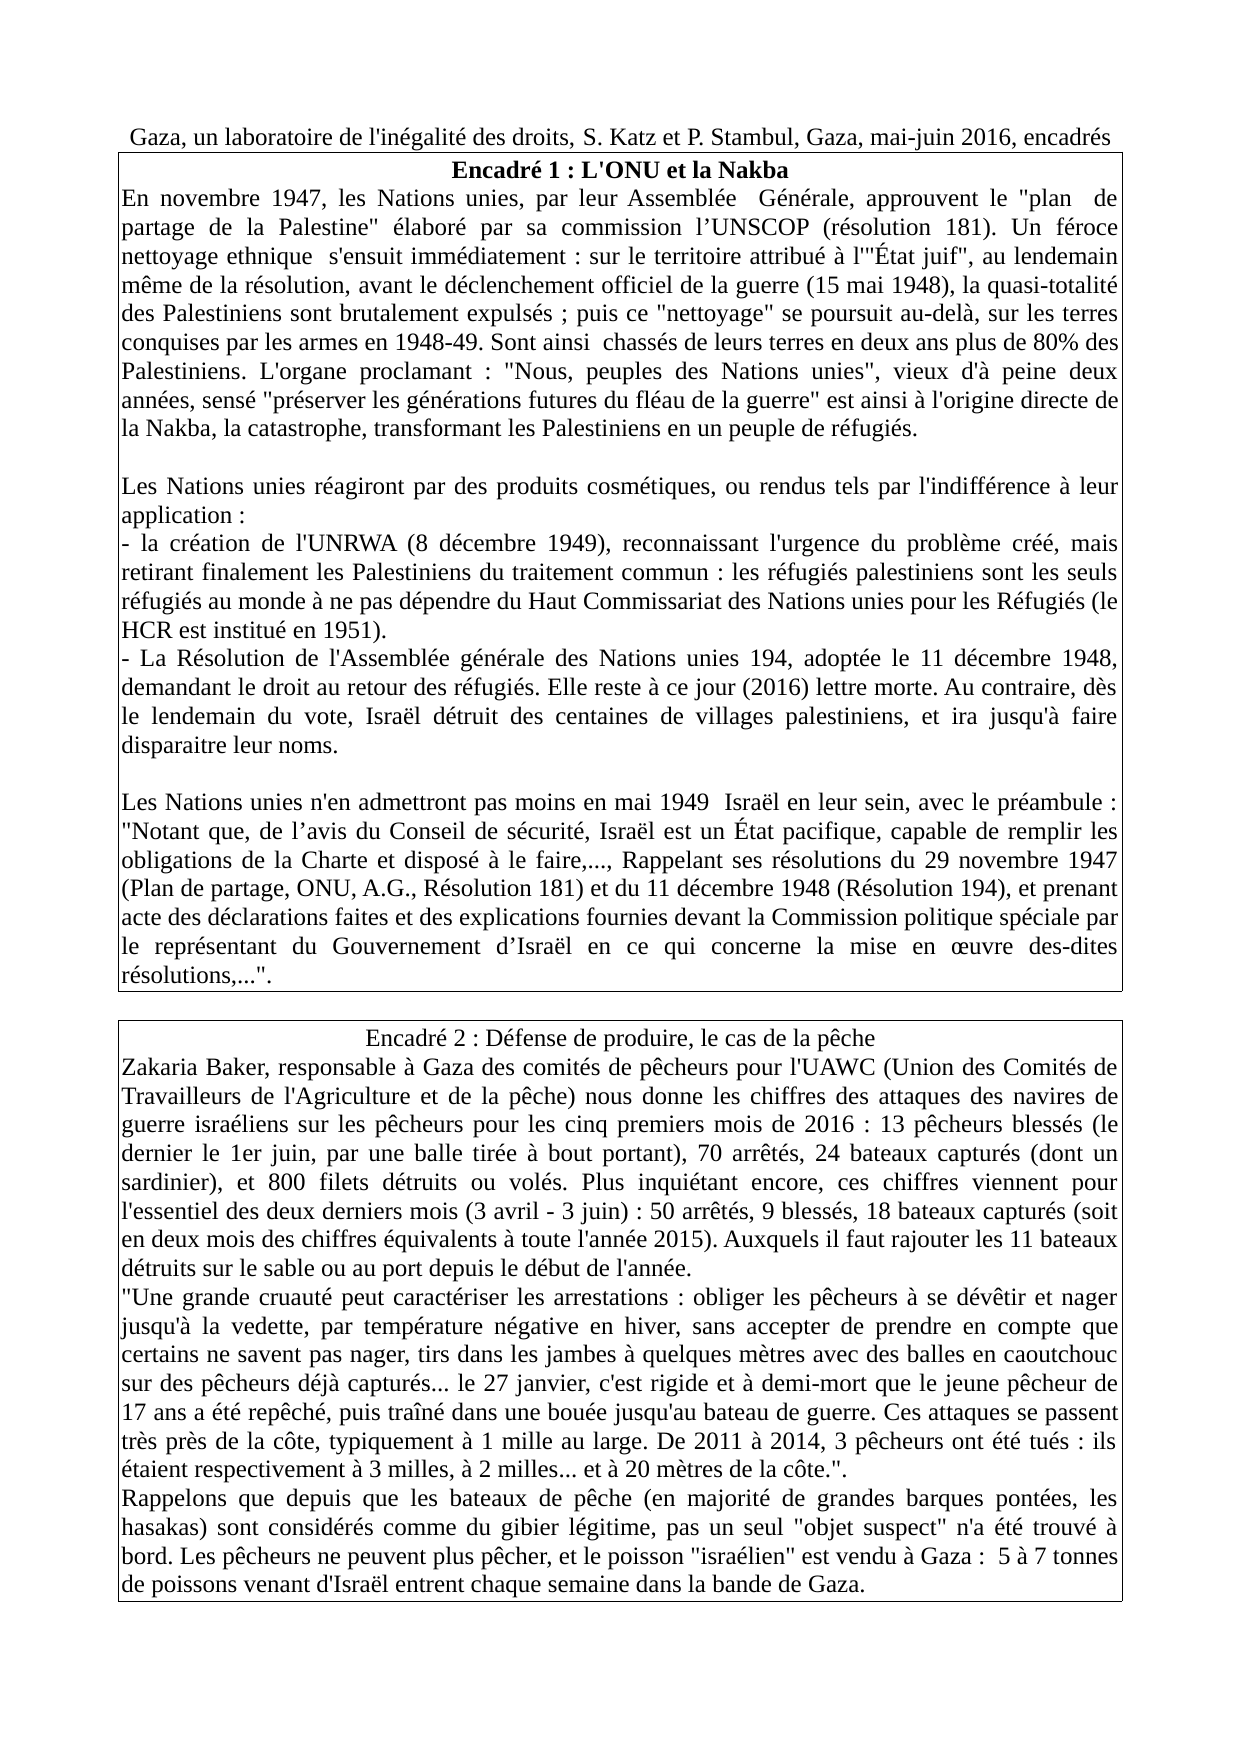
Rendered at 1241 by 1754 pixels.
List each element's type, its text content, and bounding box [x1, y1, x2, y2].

text En novembre 1947, les Nations unies, par leur Assemblée Générale, approuvent le "plan de partage de la Palestine" élaboré par sa commission l’UNSCOP (résolution 181). Un féroce nettoyage ethnique s'ensuit immédiatement : sur le territoire attribué à l'"État juif", au lendemain même de la résolution, avant le déclenchement officiel de la guerre (15 mai 1948), la quasi-totalité des Palestiniens sont brutalement expulsés ; puis ce "nettoyage" se poursuit au-delà, sur les terres conquises par les armes en 1948-49. Sont ainsi chassés de leurs terres en deux ans plus de 80% des Palestiniens. L'organe proclamant : "Nous, peuples des Nations unies", vieux d'à peine deux années, sensé "préserver les générations futures du fléau de la guerre" est ainsi à l'origine directe de la Nakba, la catastrophe, transformant les Palestiniens en un peuple de réfugiés. [119, 180, 1122, 442]
text Les Nations unies n'en admettront pas moins en mai 1949 Israël en leur sein, avec le préambule : "Notant que, de l’avis du Conseil de sécurité, Israël est un État pacifique, capable de remplir les obligations de la Charte et disposé à le faire,..., Rappelant ses résolutions du 29 novembre 1947 (Plan de partage, ONU, A.G., Résolution 181) et du 11 décembre 1948 (Résolution 194), et prenant acte des déclarations faites et des explications fournies devant la Commission politique spéciale par le représentant du Gouvernement d’Israël en ce qui concerne la mise en œuvre des-dites résolutions,...". [119, 784, 1122, 991]
text - La Résolution de l'Assemblée générale des Nations unies 194, adoptée le 11 décembre 1948, demandant le droit au retour des réfugiés. Elle reste à ce jour (2016) lettre morte. Au contraire, dès le lendemain du vote, Israël détruit des centaines de villages palestiniens, et ira jusqu'à faire disparaitre leur noms. [119, 640, 1122, 758]
text Gaza, un laboratoire de l'inégalité des droits, S. Katz et P. Stambul, Gaza, mai-juin 2016, encadrés [118, 118, 1122, 152]
text Zakaria Baker, responsable à Gaza des comités de pêcheurs pour l'UAWC (Union des Comités de Travailleurs de l'Agriculture et de la pêche) nous donne les chiffres des attaques des navires de guerre israéliens sur les pêcheurs pour les cinq premiers mois de 2016 : 13 pêcheurs blessés (le dernier le 1er juin, par une balle tirée à bout portant), 70 arrêtés, 24 bateaux capturés (dont un sardinier), et 800 filets détruits ou volés. Plus inquiétant encore, ces chiffres viennent pour l'essentiel des deux derniers mois (3 avril - 3 juin) : 50 arrêtés, 9 blessés, 18 bateaux capturés (soit en deux mois des chiffres équivalents à toute l'année 2015). Auxquels il faut rajouter les 11 bateaux détruits sur le sable ou au port depuis le début de l'année. [119, 1049, 1122, 1279]
text - la création de l'UNRWA (8 décembre 1949), reconnaissant l'urgence du problème créé, mais retirant finalement les Palestiniens du traitement commun : les réfugiés palestiniens sont les seuls réfugiés au monde à ne pas dépendre du Haut Commissariat des Nations unies pour les Réfugiés (le HCR est institué en 1951). [119, 525, 1122, 640]
text Encadré 1 : L'ONU et la Nakba [119, 153, 1122, 180]
text "Une grande cruauté peut caractériser les arrestations : obliger les pêcheurs à se dévêtir et nager jusqu'à la vedette, par température négative en hiver, sans accepter de prendre en compte que certains ne savent pas nager, tirs dans les jambes à quelques mètres avec des balles en caoutchouc sur des pêcheurs déjà capturés... le 27 janvier, c'est rigide et à demi-mort que le jeune pêcheur de 17 ans a été repêché, puis traîné dans une bouée jusqu'au bateau de guerre. Ces attaques se passent très près de la côte, typiquement à 1 mille au large. De 2011 à 2014, 3 pêcheurs ont été tués : ils étaient respectivement à 3 milles, à 2 milles... et à 20 mètres de la côte.". [119, 1279, 1122, 1480]
text Les Nations unies réagiront par des produits cosmétiques, ou rendus tels par l'indifférence à leur application : [119, 468, 1122, 525]
text Encadré 2 : Défense de produire, le cas de la pêche [119, 1021, 1122, 1049]
text Rappelons que depuis que les bateaux de pêche (en majorité de grandes barques pontées, les hasakas) sont considérés comme du gibier légitime, pas un seul "objet suspect" n'a été trouvé à bord. Les pêcheurs ne peuvent plus pêcher, et le poisson "israélien" est vendu à Gaza : 5 à 7 tonnes de poissons venant d'Israël entrent chaque semaine dans la bande de Gaza. [119, 1480, 1122, 1601]
